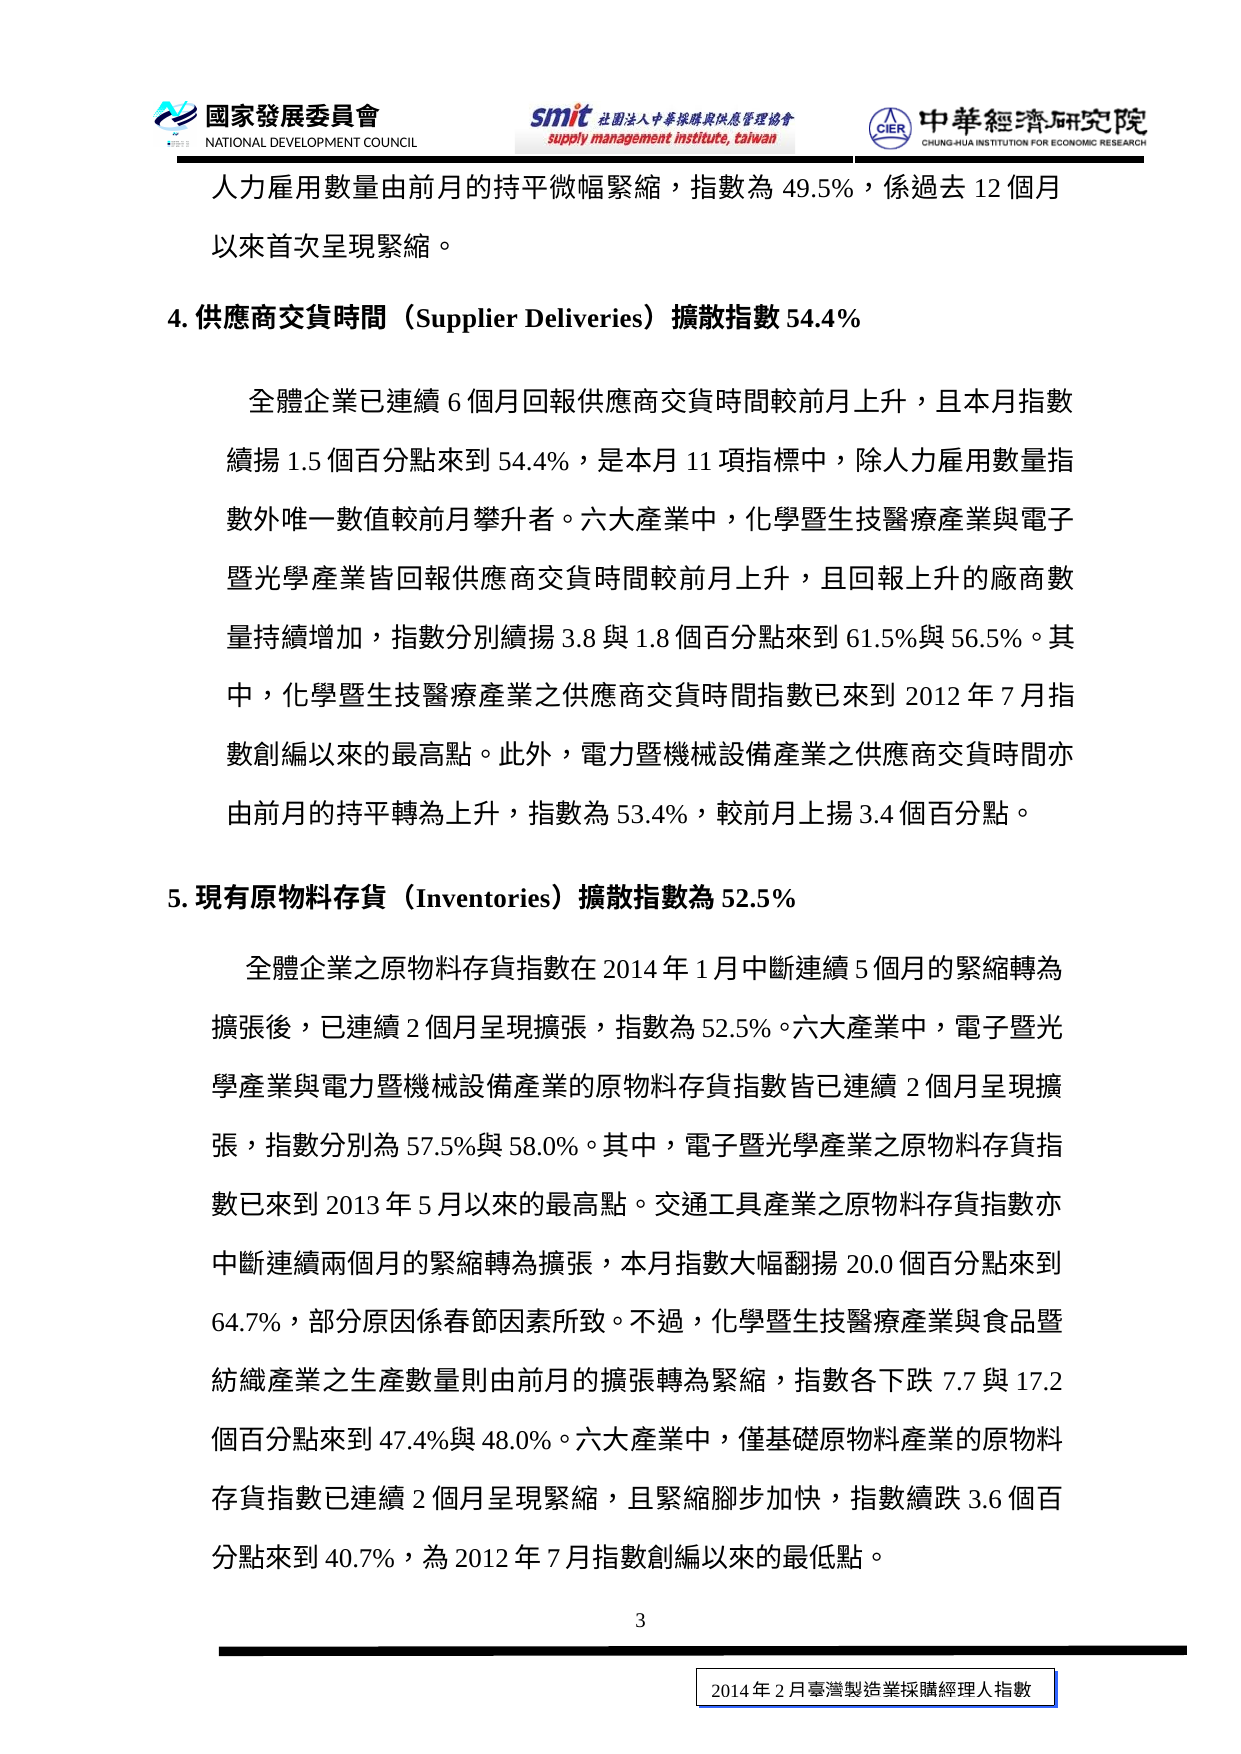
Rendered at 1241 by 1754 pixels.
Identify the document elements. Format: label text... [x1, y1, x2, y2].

text 人力雇用數量由前月的持平微幅緊縮，指數為49.5%，係過去12個月以來首次呈現緊縮。 [211, 166, 1063, 264]
picture [854, 91, 1160, 166]
picture [514, 101, 796, 154]
text 4. 供應商交貨時間（Supplier Deliveries）擴散指數54.4% [167, 296, 1076, 336]
text 全體企業之原物料存貨指數在2014年1月中斷連續5個月的緊縮轉為擴張後，已連續2個月呈現擴張，指數為52.5%。六大產業中，電子暨光學產業與電力暨機械設備產業的原物料存貨指數皆已連續2個月呈現擴張，指數分別為57.5%與58.0%。其中，電子暨光學產業之原物料存貨指數已來到2013年5月以來的最高點。交通工具產業之原物料存貨指數亦中斷連續兩個月的緊縮轉為擴張，本月指數大幅翻揚20.0個百分點來到64.7%，部分原因係春節因素所致。不過，化學暨生技醫療產業與食品暨紡織產業之生產數量則由前月的擴張轉為緊縮，指數各下跌7.7與17.2個百分點來到47.4%與48.0%。六大產業中，僅基礎原物料產業的原物料存貨指數已連續2個月呈現緊縮，且緊縮腳步加快，指數續跌3.6個百分點來到40.7%，為2012年7月指數創編以來的最低點。 [211, 947, 1063, 1575]
picture [153, 101, 197, 147]
text 5. 現有原物料存貨（Inventories）擴散指數為52.5% [167, 876, 1076, 915]
text 全體企業已連續6個月回報供應商交貨時間較前月上升，且本月指數續揚1.5個百分點來到54.4%，是本月11項指標中，除人力雇用數量指數外唯一數值較前月攀升者。六大產業中，化學暨生技醫療產業與電子暨光學產業皆回報供應商交貨時間較前月上升，且回報上升的廠商數量持續增加，指數分別續揚3.8與1.8個百分點來到61.5%與56.5%。其中，化學暨生技醫療產業之供應商交貨時間指數已來到2012年7月指數創編以來的最高點。此外，電力暨機械設備產業之供應商交貨時間亦由前月的持平轉為上升，指數為53.4%，較前月上揚3.4個百分點。 [226, 380, 1076, 831]
